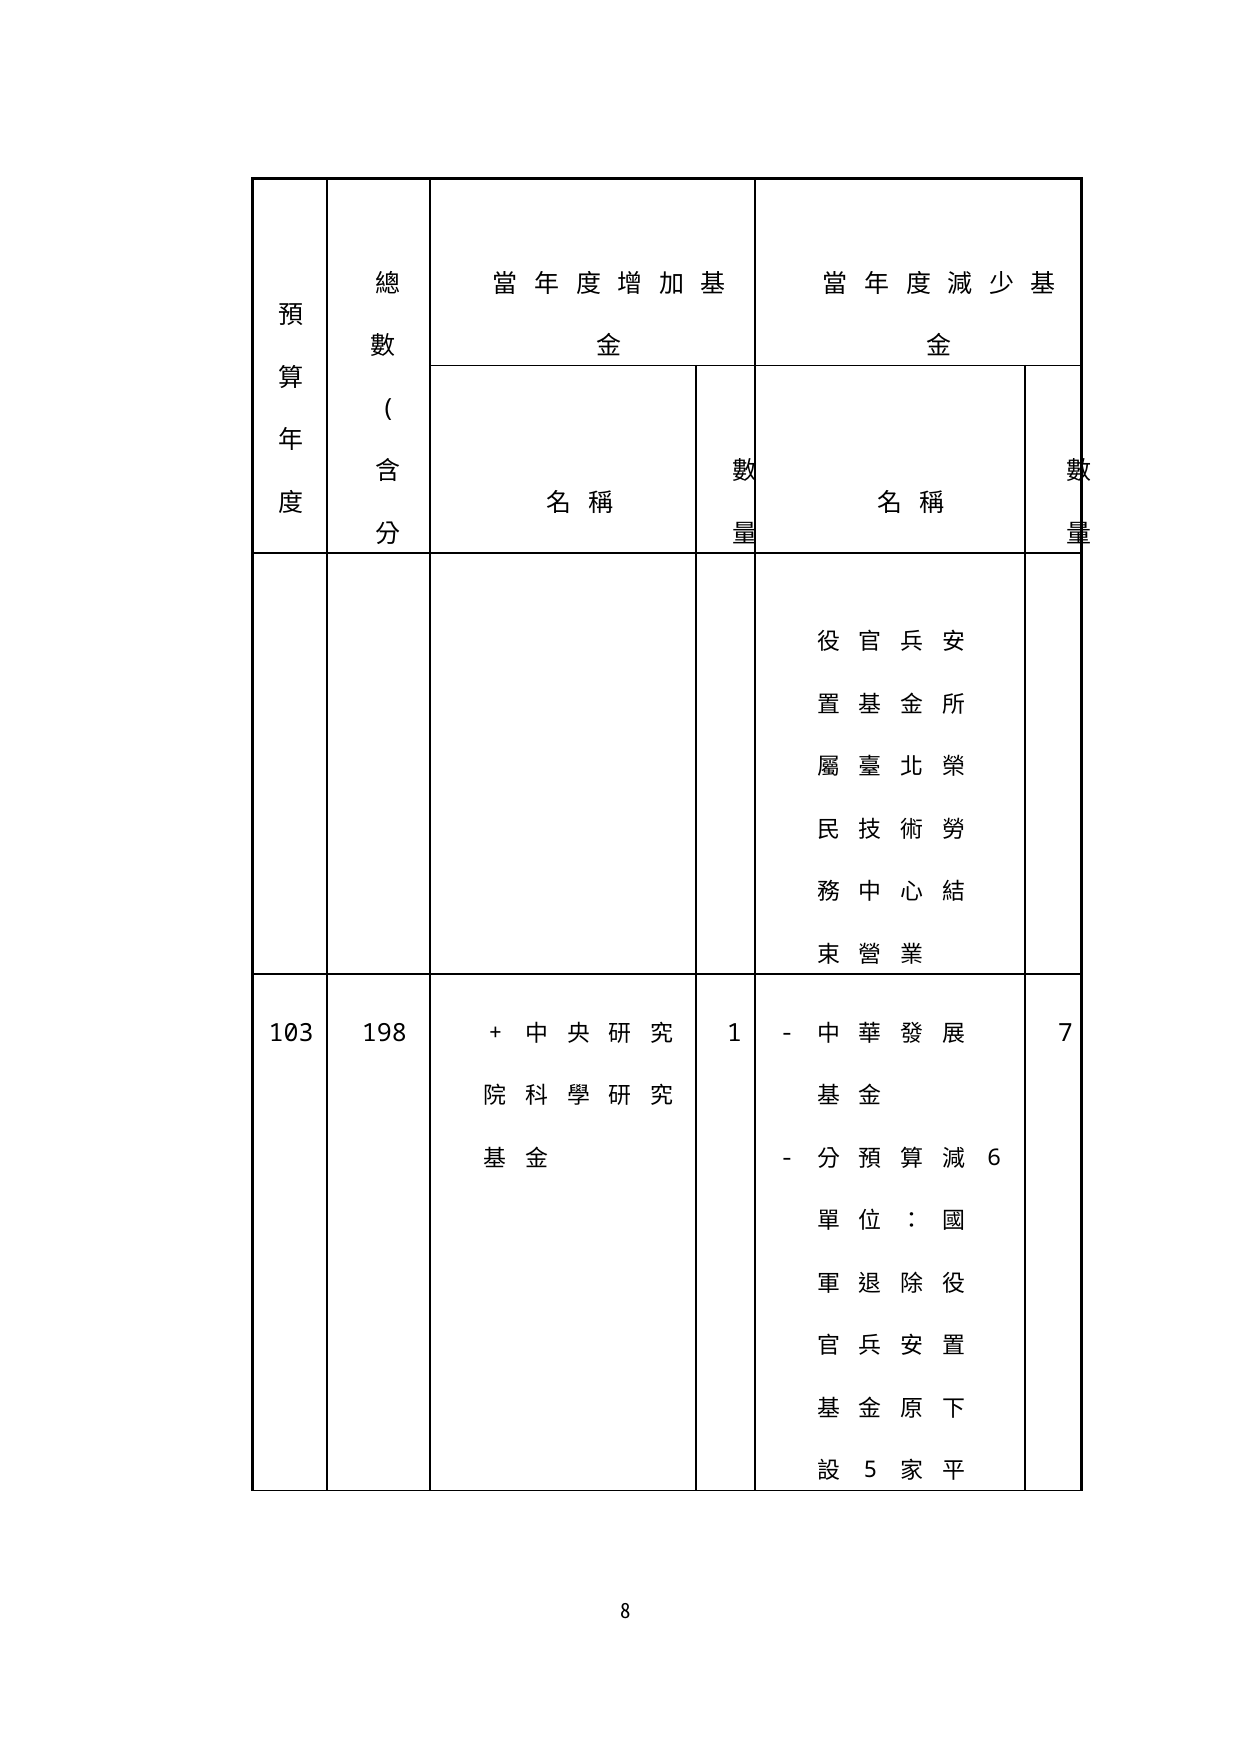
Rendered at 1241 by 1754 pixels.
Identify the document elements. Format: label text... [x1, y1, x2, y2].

table_cell 103 [254, 975, 326, 1490]
table_header 總數(含分預算) [328, 180, 429, 552]
table_cell 數量 [1026, 366, 1080, 552]
table_cell 1 [697, 975, 754, 1490]
table_header 當年度減少基金 [756, 180, 1080, 365]
table_cell 名稱 [431, 366, 695, 552]
table_cell 198 [328, 975, 429, 1490]
table_cell 名稱 [756, 366, 1024, 552]
table_cell [254, 554, 326, 973]
table_cell +中央研究院科學研究基金 [431, 975, 695, 1490]
table_cell 役官兵安置基金所屬臺北榮民技術勞務中心結束營業 [756, 554, 1024, 973]
table_cell 7 [1026, 975, 1080, 1490]
table_cell [328, 554, 429, 973]
table_cell [1026, 554, 1080, 973]
table_header 當年度增加基金 [431, 180, 754, 365]
table_header 預算年度 [254, 180, 326, 552]
table_cell [697, 554, 754, 973]
table_cell [431, 554, 695, 973]
table_cell 數量 [697, 366, 754, 552]
table_cell -中華發展基金 -分預算減6單位：國軍退除役官兵安置基金原下設5家平 [756, 975, 1024, 1490]
